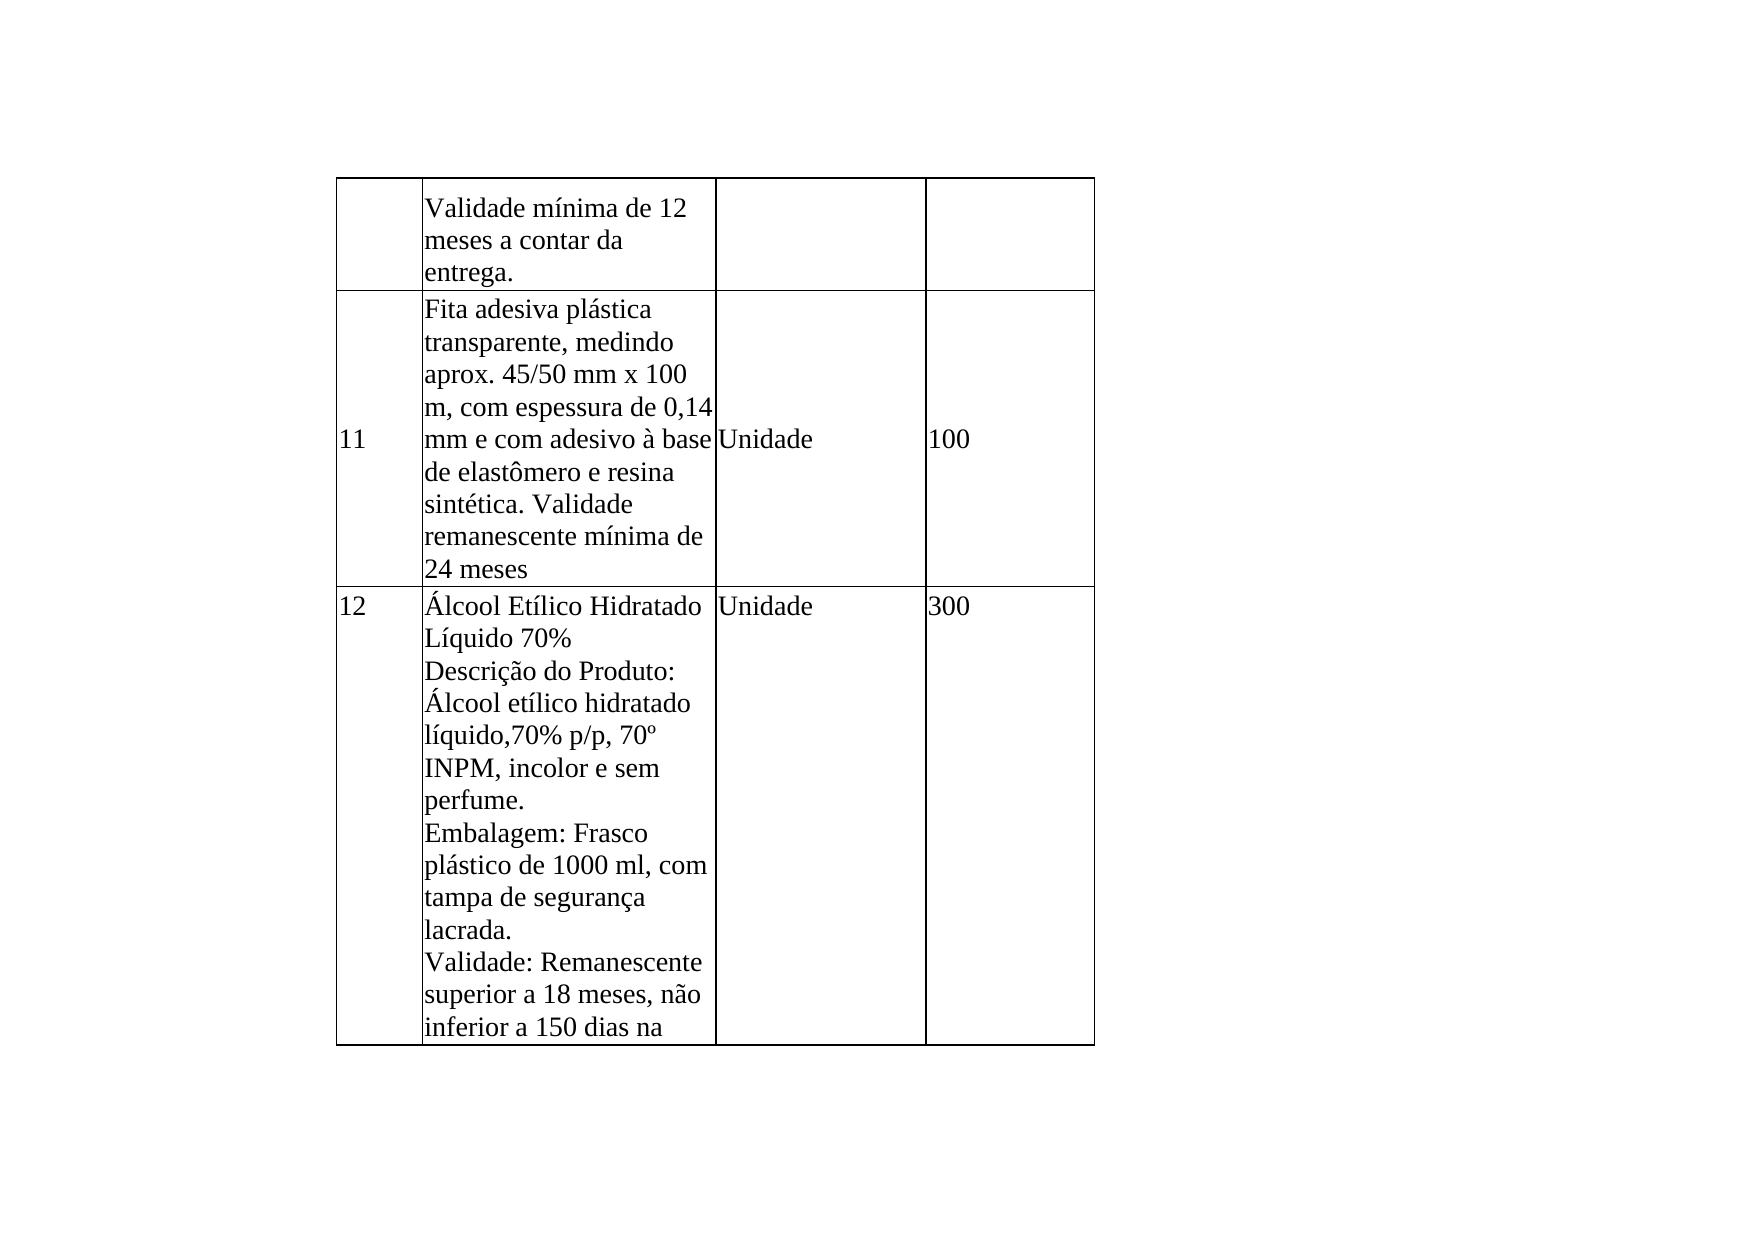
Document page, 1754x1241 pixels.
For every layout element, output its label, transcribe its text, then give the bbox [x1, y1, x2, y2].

table_cell 11 [337, 291, 422, 586]
table_cell [337, 179, 422, 289]
table_cell [927, 179, 1094, 289]
table_cell 100 [927, 291, 1094, 586]
table_cell [717, 179, 925, 289]
table_cell 300 [927, 587, 1094, 1044]
table_cell Fita adesiva plástica transparente, medindo aprox. 45/50 mm x 100 m, com espessura de 0,14 mm e com adesivo à base de elastômero e resina sintética. Validade remanescente mínima de 24 meses [423, 291, 715, 586]
table_cell Unidade [717, 291, 925, 586]
table_cell Álcool Etílico Hidratado Líquido 70% Descrição do Produto: Álcool etílico hidratado líquido,70% p/p, 70º INPM, incolor e sem perfume. Embalagem: Frasco plástico de 1000 ml, com tampa de segurança lacrada. Validade: Remanescente superior a 18 meses, não inferior a 150 dias na [423, 587, 715, 1044]
table_cell 12 [337, 587, 422, 1044]
table_cell Validade mínima de 12 meses a contar da entrega. [423, 179, 715, 289]
table_cell Unidade [717, 587, 925, 1044]
